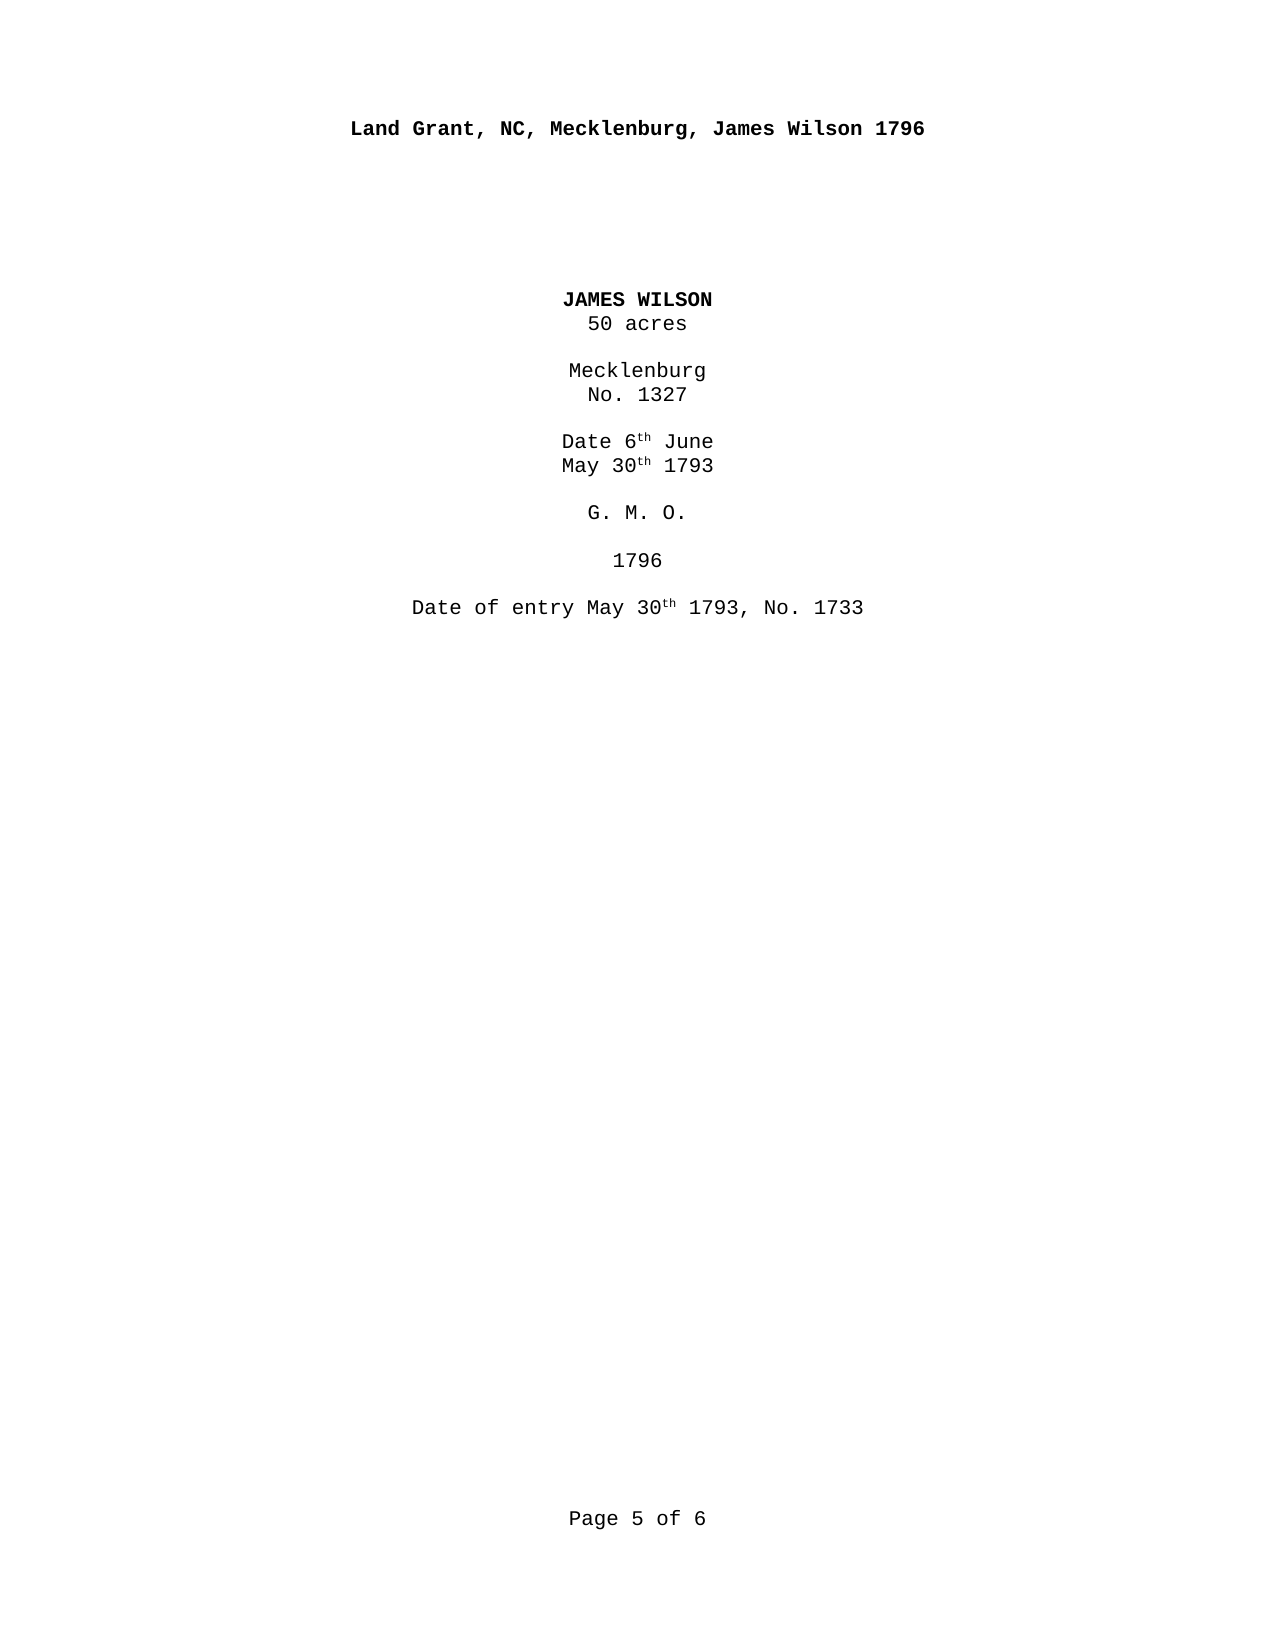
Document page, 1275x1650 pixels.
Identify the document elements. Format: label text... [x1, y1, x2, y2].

text May 30th 1793 [118, 455, 1157, 479]
text G. M. O. [118, 502, 1157, 526]
text Date 6th June [118, 431, 1157, 455]
text No. 1327 [118, 384, 1157, 408]
text James Wilson [118, 289, 1157, 313]
text 1796 [118, 549, 1157, 573]
text Date of entry May 30th 1793, No. 1733 [118, 597, 1157, 621]
text Mecklenburg [118, 360, 1157, 384]
text 50 acres [118, 313, 1157, 337]
